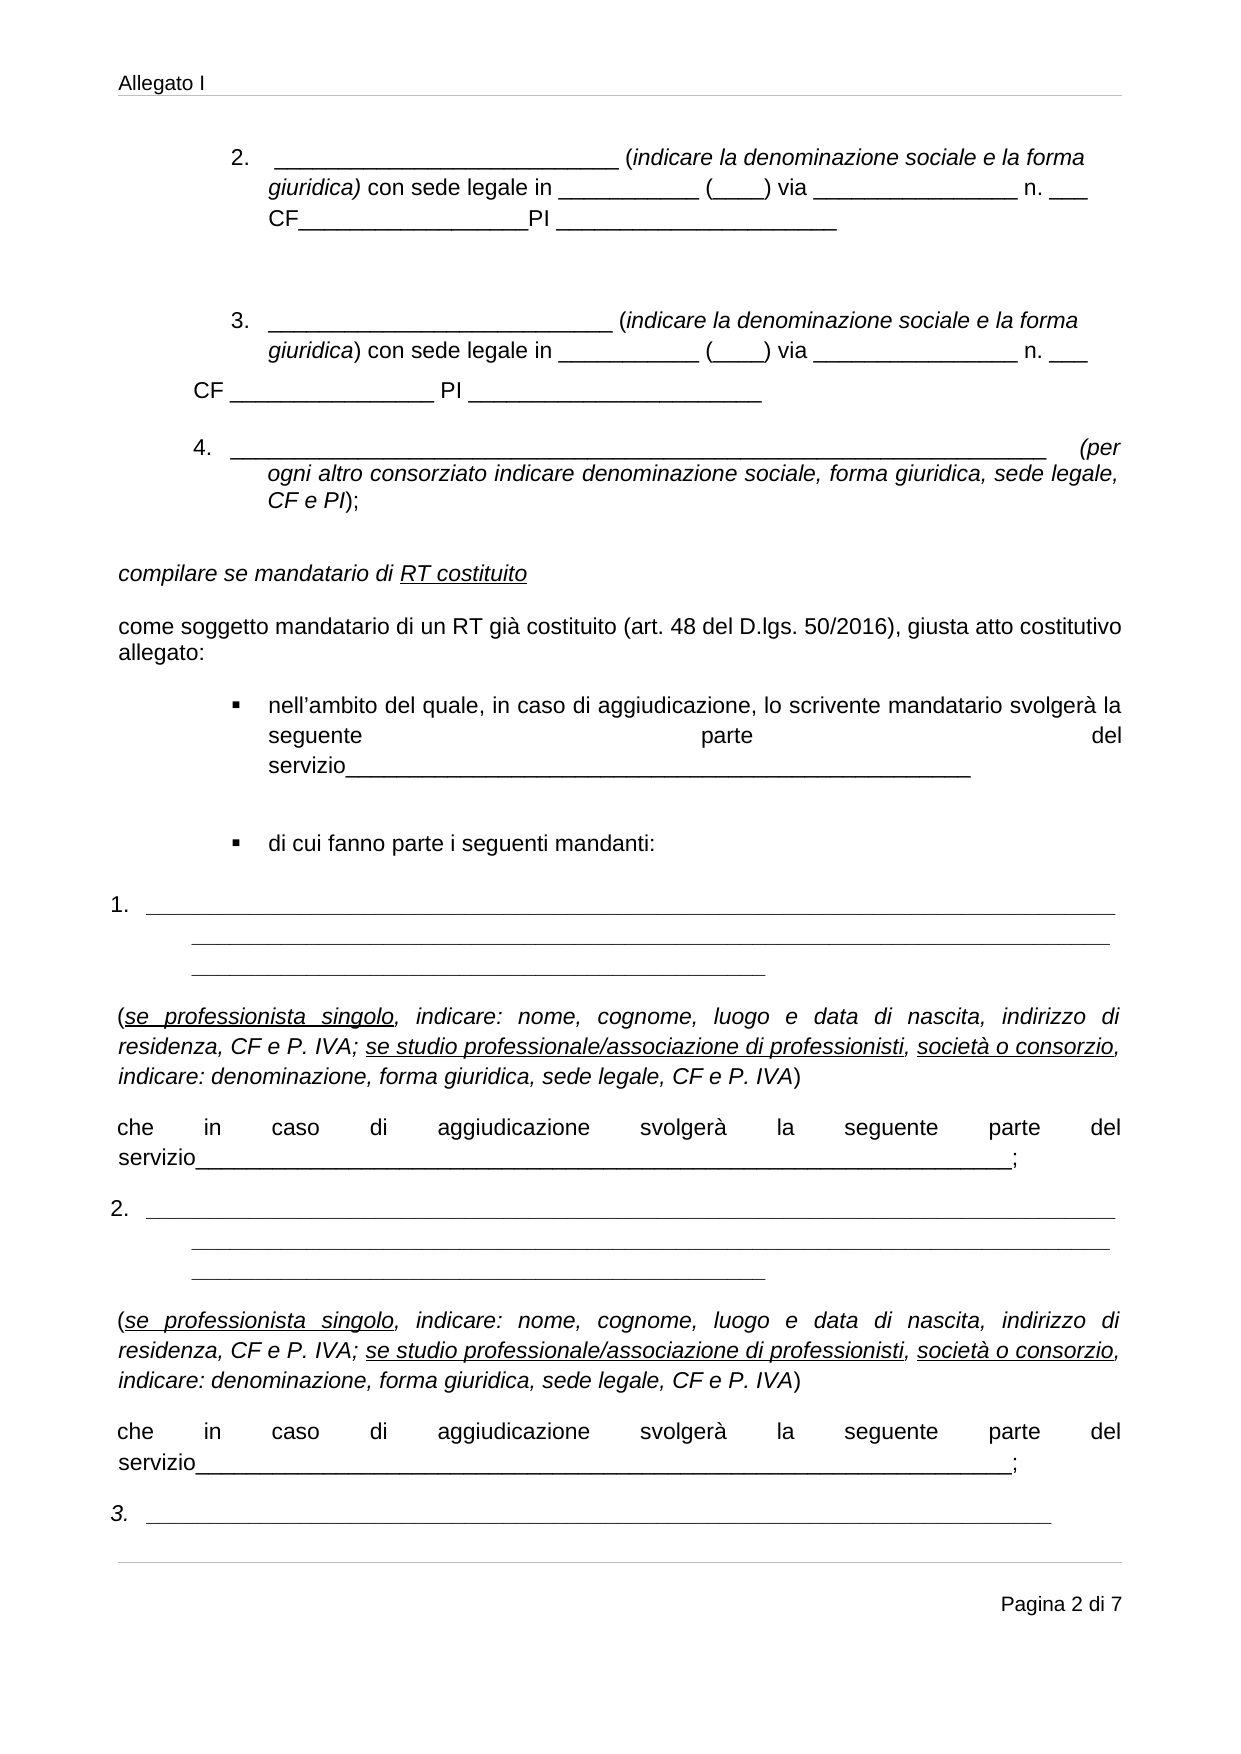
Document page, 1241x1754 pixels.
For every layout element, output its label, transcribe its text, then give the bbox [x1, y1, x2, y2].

list _________________________________________________________________________________________________________________________________________________________________________________________________ [110, 891, 1122, 978]
text che in caso di aggiudicazione svolgerà la seguente parte del servizio________________________________________________________________; [117, 1418, 1122, 1475]
list ___________________________ (indicare la denominazione sociale e la forma giuridica) con sede legale in ___________ (____) via ________________ n. ___ [231, 307, 1122, 363]
text come soggetto mandatario di un RT già costituito (art. 48 del D.lgs. 50/2016), giusta atto costitutivo allegato: [118, 613, 1122, 666]
text che in caso di aggiudicazione svolgerà la seguente parte del servizio________________________________________________________________; [117, 1114, 1122, 1171]
text (se professionista singolo, indicare: nome, cognome, luogo e data di nascita, indirizzo di residenza, CF e P. IVA; se studio professionale/associazione di professionisti, società o consorzio, indicare: denominazione, forma giuridica, sede legale, CF e P. IVA) [117, 1003, 1122, 1089]
list di cui fanno parte i seguenti mandanti: [231, 830, 1122, 856]
list nell’ambito del quale, in caso di aggiudicazione, lo scrivente mandatario svolgerà la seguente parte del servizio_________________________________________________ [231, 692, 1122, 779]
text compilare se mandatario di RT costituito [118, 560, 1122, 587]
list _______________________________________________________________________ [110, 1499, 1122, 1526]
text (se professionista singolo, indicare: nome, cognome, luogo e data di nascita, indirizzo di residenza, CF e P. IVA; se studio professionale/associazione di professionisti, società o consorzio, indicare: denominazione, forma giuridica, sede legale, CF e P. IVA) [117, 1307, 1122, 1394]
list _________________________________________________________________________________________________________________________________________________________________________________________________ [110, 1195, 1122, 1282]
list ___________________________ (indicare la denominazione sociale e la forma giuridica) con sede legale in ___________ (____) via ________________ n. ___ CF__________________PI ______________________ [231, 144, 1122, 231]
text CF ________________ PI _______________________ [193, 377, 1122, 404]
list ________________________________________________________________ (per ogni altro consorziato indicare denominazione sociale, forma giuridica, sede legale, CF e PI); [193, 434, 1122, 513]
